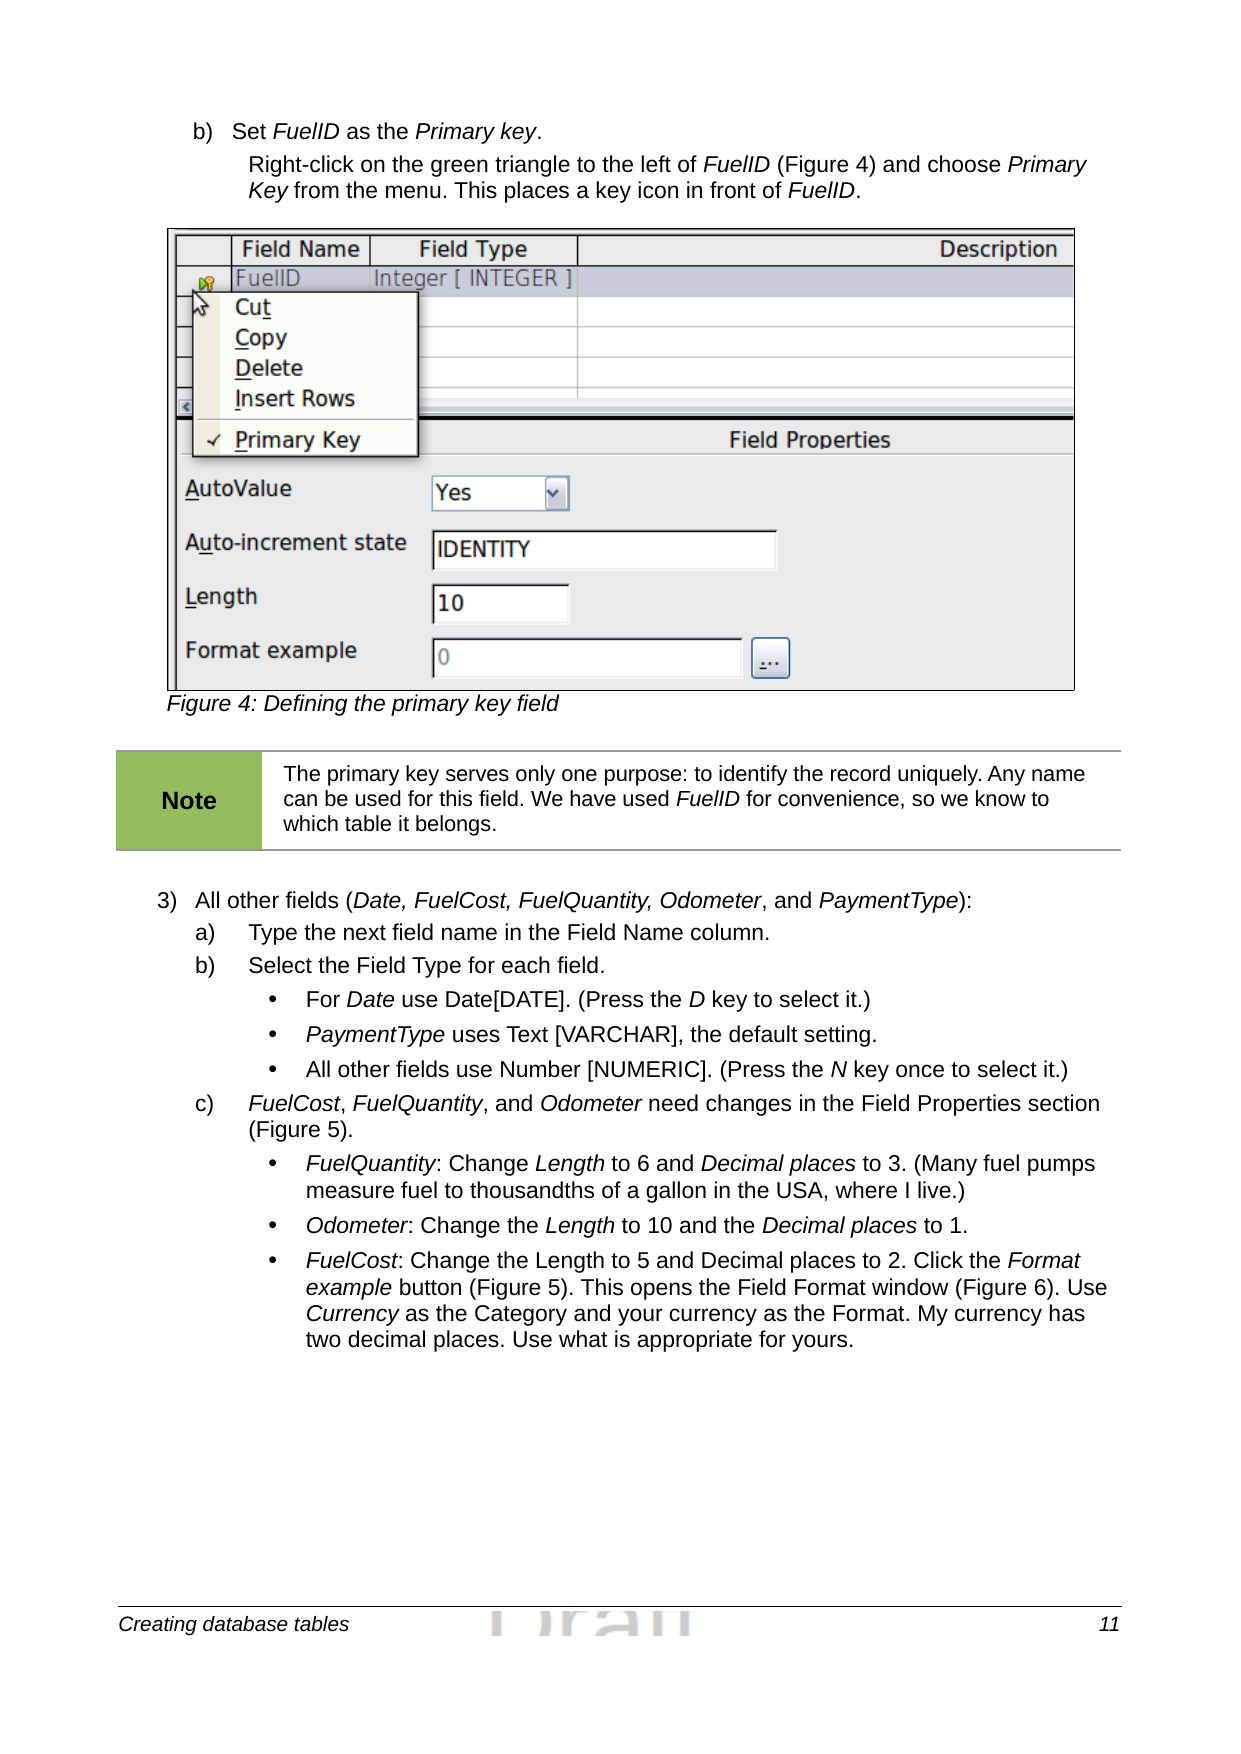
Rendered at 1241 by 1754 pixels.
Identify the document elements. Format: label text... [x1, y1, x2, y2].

list Set FuelID as the Primary key. [193, 118, 1122, 144]
list Type the next field name in the Field Name column. [195, 919, 1122, 946]
picture [469, 1611, 771, 1636]
table_header The primary key serves only one purpose: to identify the record uniquely. Any name can be used for this field. We have used FuelID for convenience, so we know to which table it belongs. [262, 752, 1121, 849]
list PaymentType uses Text [VARCHAR], the default setting. [268, 1019, 1122, 1048]
list FuelCost: Change the Length to 5 and Decimal places to 2. Click the Format example button (Figure ). This opens the Field Format window (Figure ). Use Currency as the Category and your currency as the Format. My currency has two decimal places. Use what is appropriate for yours. [268, 1245, 1122, 1353]
list FuelCost, FuelQuantity, and Odometer need changes in the Field Properties section (Figure ). [195, 1089, 1122, 1142]
table_header Note [116, 752, 262, 849]
list FuelQuantity: Change Length to 6 and Decimal places to 3. (Many fuel pumps measure fuel to thousandths of a gallon in the USA, where I live.) [268, 1148, 1122, 1203]
list All other fields use Number [NUMERIC]. (Press the N key once to select it.) [268, 1054, 1122, 1083]
list Right-click on the green triangle to the left of FuelID (Figure ) and choose Primary Key from the menu. This places a key icon in front of FuelID. [248, 151, 1122, 203]
list Select the Field Type for each field. [195, 952, 1122, 978]
list For Date use Date[DATE]. (Press the D key to select it.) [268, 984, 1122, 1013]
text Figure 4: Defining the primary key field [166, 690, 1074, 716]
picture [168, 229, 1074, 690]
list All other fields (Date, FuelCost, FuelQuantity, Odometer, and PaymentType): [177, 887, 1122, 913]
list Odometer: Change the Length to 10 and the Decimal places to 1. [268, 1210, 1122, 1238]
